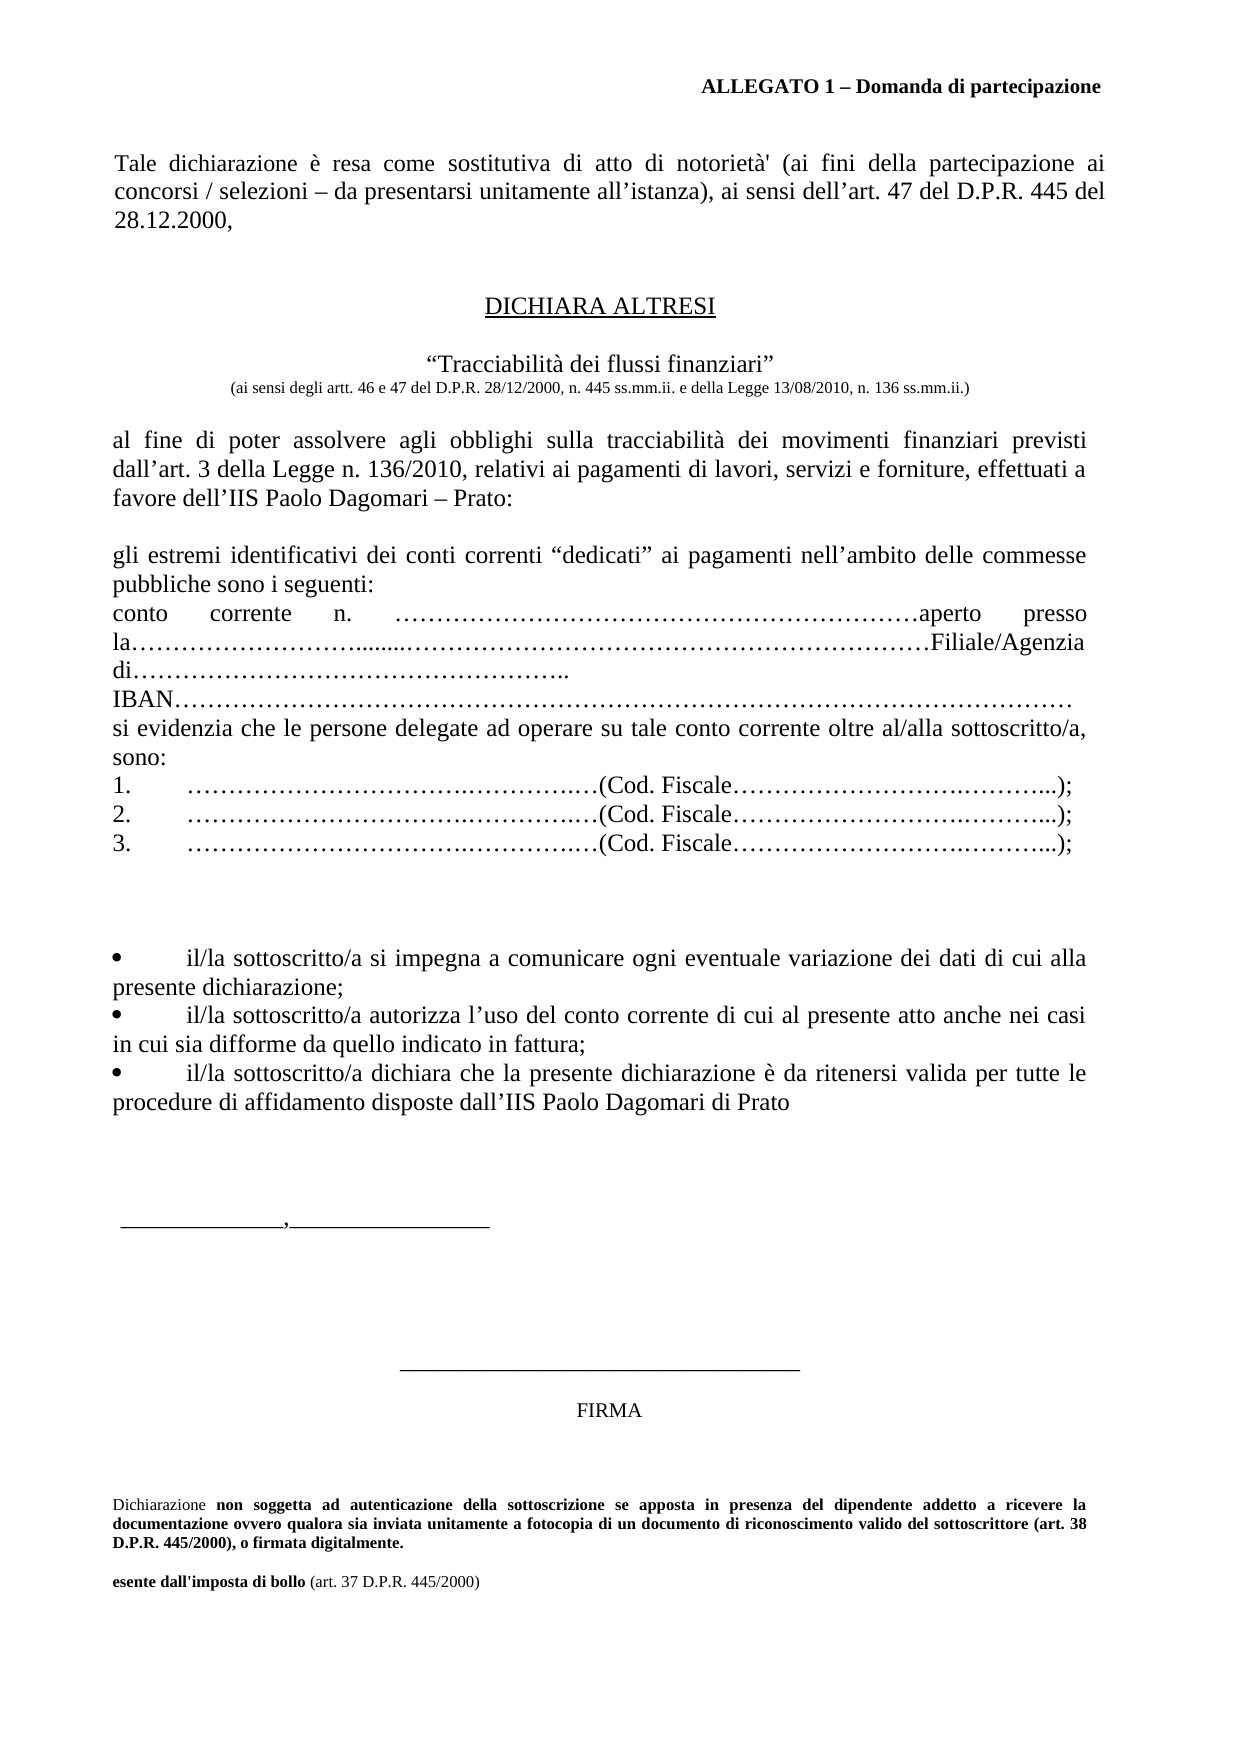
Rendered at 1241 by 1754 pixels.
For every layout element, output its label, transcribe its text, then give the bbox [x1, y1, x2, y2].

text FIRMA [112, 1398, 1106, 1422]
text DICHIARA ALTRESI [112, 291, 1087, 320]
text Dichiarazione non soggetta ad autenticazione della sottoscrizione se apposta in presenza del dipendente addetto a ricevere la documentazione ovvero qualora sia inviata unitamente a fotocopia di un documento di riconoscimento valido del sottoscrittore (art. 38 D.P.R. 445/2000), o firmata digitalmente. [112, 1495, 1087, 1552]
text al fine di poter assolvere agli obblighi sulla tracciabilità dei movimenti finanziari previsti dall’art. 3 della Legge n. 136/2010, relativi ai pagamenti di lavori, servizi e forniture, effettuati a favore dell’IIS Paolo Dagomari – Prato: [112, 426, 1087, 512]
list …………………………….………….…(Cod. Fiscale……………………….………...); [112, 771, 1087, 799]
list …………………………….………….…(Cod. Fiscale……………………….………...); [112, 828, 1087, 857]
text conto corrente n. ………………………………………………………aperto presso la………………………........………………………………………………………Filiale/Agenzia di…………………………………………….. [112, 598, 1087, 684]
list …………………………….………….…(Cod. Fiscale……………………….………...); [112, 799, 1087, 828]
text esente dall'imposta di bollo (art. 37 D.P.R. 445/2000) [112, 1571, 1087, 1591]
text “Tracciabilità dei flussi finanziari” [112, 349, 1087, 378]
text si evidenzia che le persone delegate ad operare su tale conto corrente oltre al/alla sottoscritto/a, sono: [112, 713, 1087, 771]
list il/la sottoscritto/a dichiara che la presente dichiarazione è da ritenersi valida per tutte le procedure di affidamento disposte dall’IIS Paolo Dagomari di Prato [112, 1058, 1087, 1116]
text IBAN……………………………………………………………………………………………… [112, 684, 1087, 713]
list il/la sottoscritto/a si impegna a comunicare ogni eventuale variazione dei dati di cui alla presente dichiarazione; [112, 943, 1087, 1001]
list il/la sottoscritto/a autorizza l’uso del conto corrente di cui al presente atto anche nei casi in cui sia difforme da quello indicato in fattura; [112, 1001, 1087, 1058]
text _____________,________________ [112, 1202, 1087, 1259]
text ________________________________ [112, 1346, 1087, 1374]
text gli estremi identificativi dei conti correnti “dedicati” ai pagamenti nell’ambito delle commesse pubbliche sono i seguenti: [112, 541, 1087, 598]
text Tale dichiarazione è resa come sostitutiva di atto di notorietà' (ai fini della partecipazione ai concorsi / selezioni – da presentarsi unitamente all’istanza), ai sensi dell’art. 47 del D.P.R. 445 del 28.12.2000, [114, 148, 1106, 234]
text (ai sensi degli artt. 46 e 47 del D.P.R. 28/12/2000, n. 445 ss.mm.ii. e della Legge 13/08/2010, n. 136 ss.mm.ii.) [112, 378, 1087, 397]
